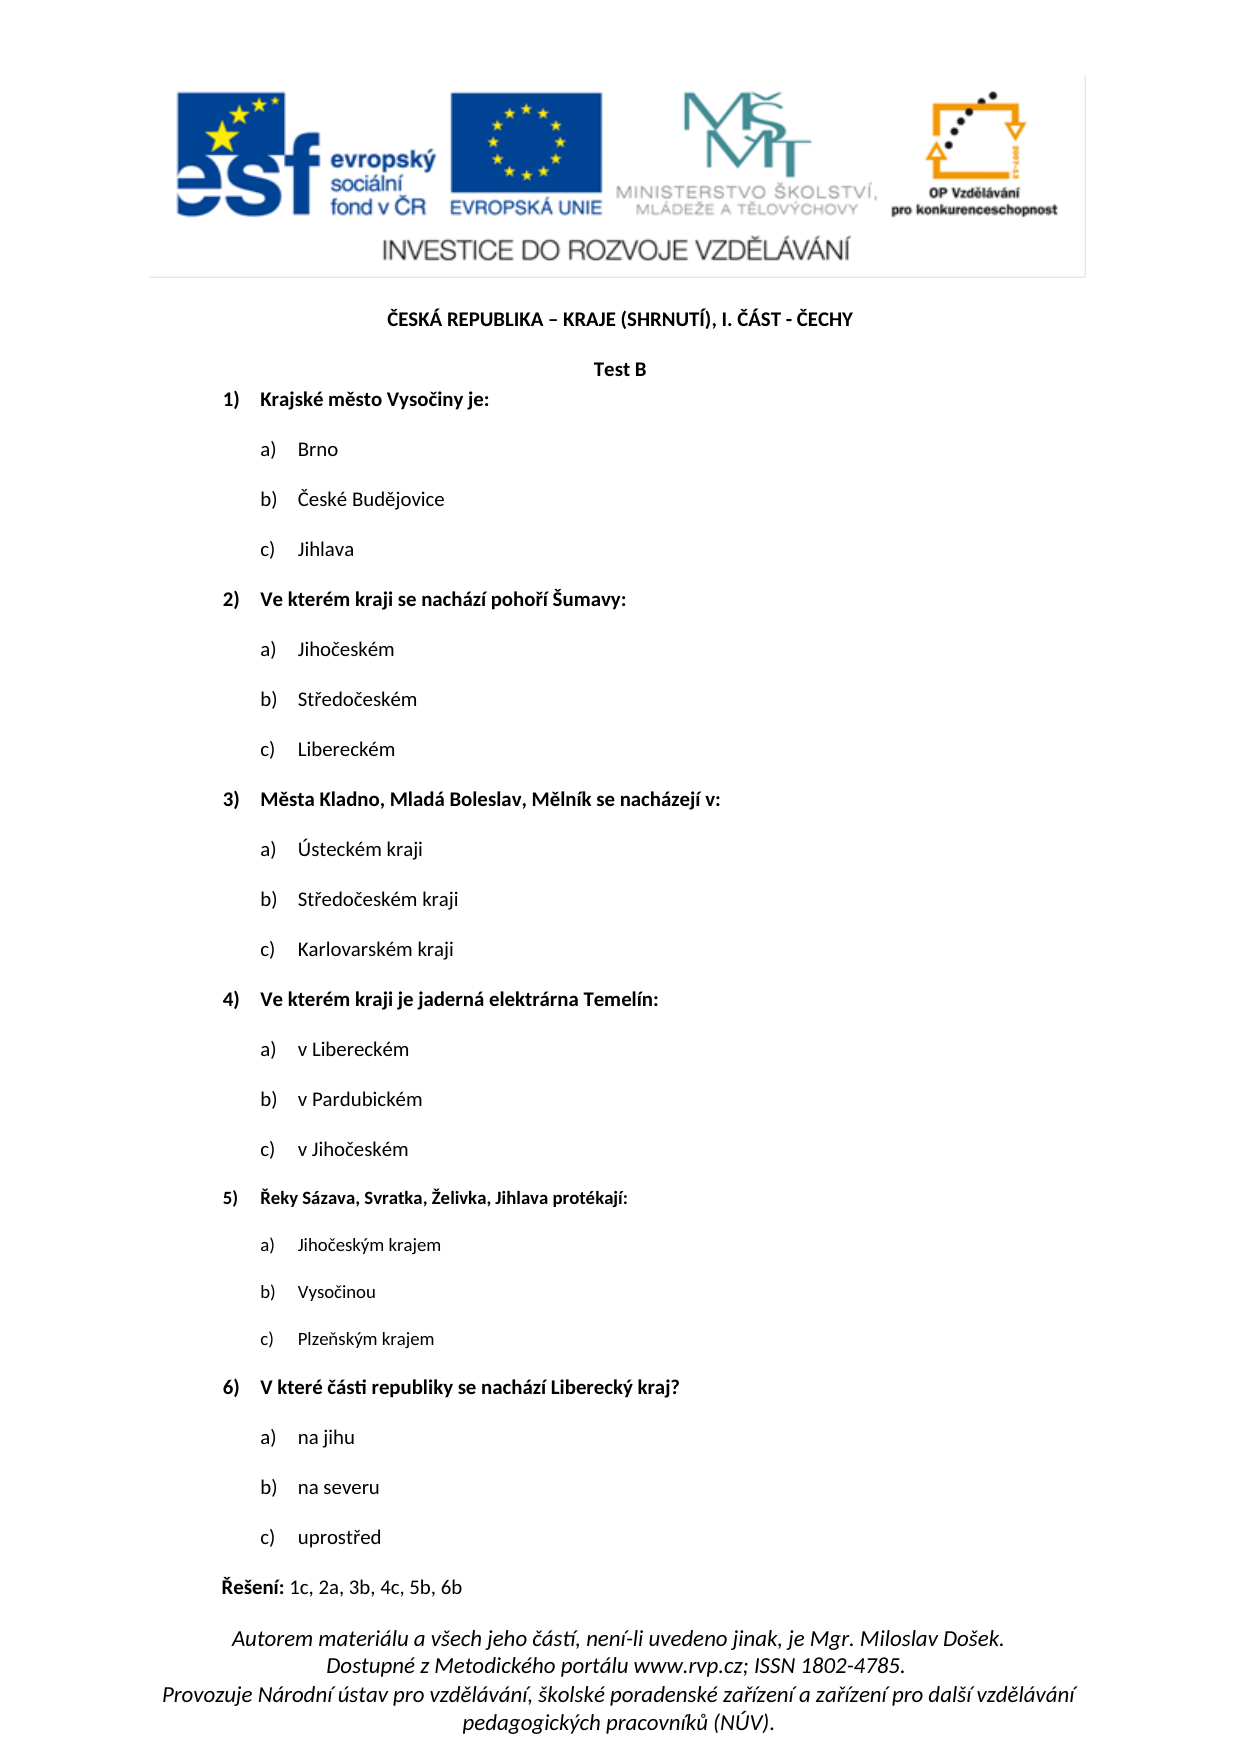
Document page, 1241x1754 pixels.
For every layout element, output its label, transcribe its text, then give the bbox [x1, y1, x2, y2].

list Ústeckém kraji [260, 836, 1093, 861]
picture [149, 75, 1087, 279]
list Ve kterém kraji se nachází pohoří Šumavy: [223, 586, 1093, 611]
list Jihočeském [260, 636, 1093, 661]
list na severu [260, 1474, 1093, 1500]
list Řeky Sázava, Svratka, Želivka, Jihlava protékají: [223, 1186, 1093, 1209]
list Středočeském kraji [260, 886, 1093, 911]
list Města Kladno, Mladá Boleslav, Mělník se nacházejí v: [223, 786, 1093, 811]
list Krajské město Vysočiny je: [223, 386, 1093, 411]
list Ve kterém kraji je jaderná elektrárna Temelín: [223, 986, 1093, 1011]
list Libereckém [260, 736, 1093, 761]
list Karlovarském kraji [260, 936, 1093, 961]
text Řešení: 1c, 2a, 3b, 4c, 5b, 6b [148, 1574, 1093, 1600]
list Brno [260, 436, 1093, 461]
list Středočeském [260, 686, 1093, 711]
text Test B [148, 357, 1093, 382]
list Jihočeským krajem [260, 1233, 1093, 1256]
list V které části republiky se nachází Liberecký kraj? [223, 1374, 1093, 1400]
list na jihu [260, 1424, 1093, 1450]
list Jihlava [260, 536, 1093, 561]
list v Libereckém [260, 1036, 1093, 1061]
list v Jihočeském [260, 1136, 1093, 1161]
list Vysočinou [260, 1280, 1093, 1303]
list České Budějovice [260, 486, 1093, 511]
list Plzeňským krajem [260, 1327, 1093, 1350]
text ČESKÁ REPUBLIKA – KRAJE (SHRNUTÍ), I. ČÁST - ČECHY [148, 307, 1093, 332]
list v Pardubickém [260, 1086, 1093, 1111]
list uprostřed [260, 1524, 1093, 1550]
